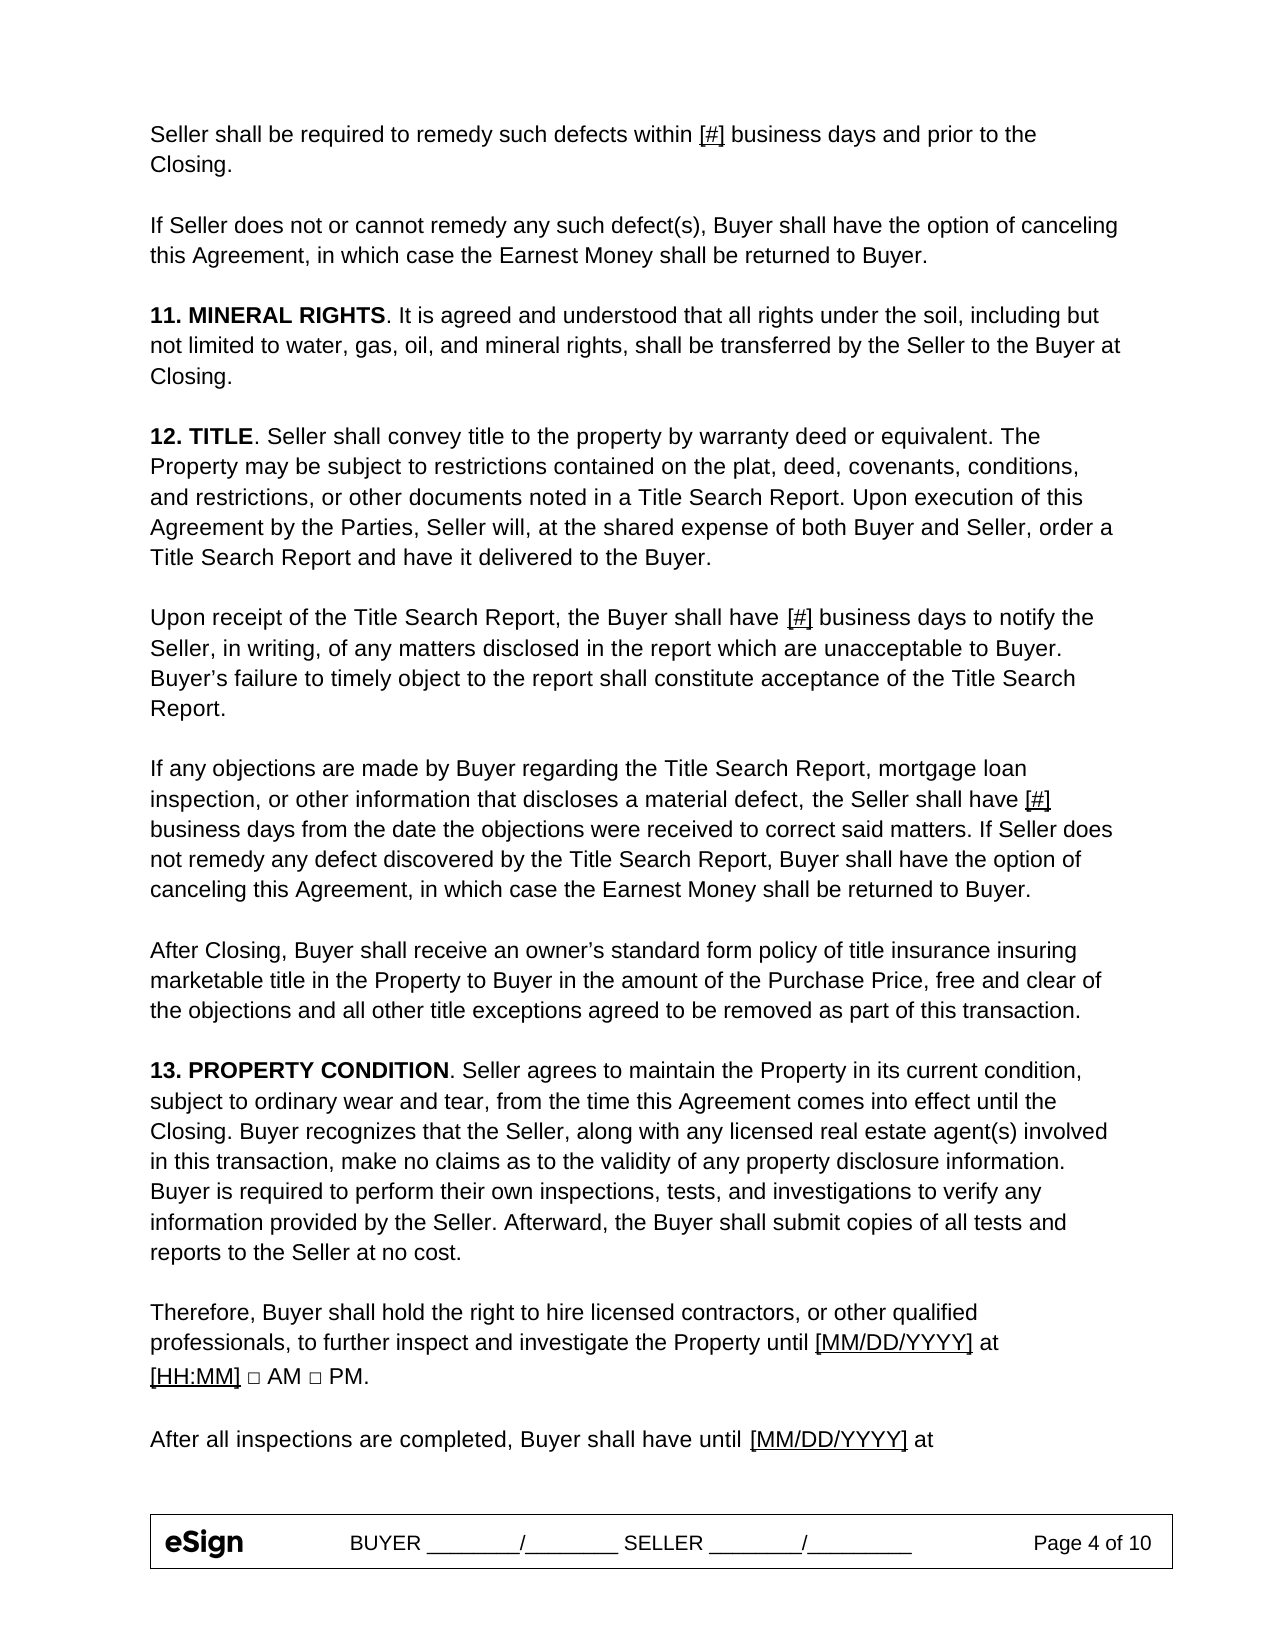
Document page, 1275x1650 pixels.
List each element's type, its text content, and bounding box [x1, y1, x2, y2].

text Seller shall be required to remedy such defects within [#] business days and prior to the Closing. [150, 121, 1125, 178]
text Therefore, Buyer shall hold the right to hire licensed contractors, or other qualified professionals, to further inspect and investigate the Property until [MM/DD/YYYY] at [150, 1299, 1125, 1356]
text [HH:MM] ☐ AM ☐ PM. [150, 1359, 1125, 1391]
text 12. TITLE. Seller shall convey title to the property by warranty deed or equivalent. The Property may be subject to restrictions contained on the plat, deed, covenants, conditions, and restrictions, or other documents noted in a Title Search Report. Upon execution of this Agreement by the Parties, Seller will, at the shared expense of both Buyer and Seller, order a Title Search Report and have it delivered to the Buyer. [150, 423, 1125, 570]
text Upon receipt of the Title Search Report, the Buyer shall have [#] business days to notify the Seller, in writing, of any matters disclosed in the report which are unacceptable to Buyer. Buyer’s failure to timely object to the report shall constitute acceptance of the Title Search Report. [150, 604, 1125, 721]
text If Seller does not or cannot remedy any such defect(s), Buyer shall have the option of canceling this Agreement, in which case the Earnest Money shall be returned to Buyer. [150, 212, 1125, 268]
text After all inspections are completed, Buyer shall have until [MM/DD/YYYY] at [150, 1426, 1125, 1452]
text 13. PROPERTY CONDITION. Seller agrees to maintain the Property in its current condition, subject to ordinary wear and tear, from the time this Agreement comes into effect until the Closing. Buyer recognizes that the Seller, along with any licensed real estate agent(s) involved in this transaction, make no claims as to the validity of any property disclosure information. Buyer is required to perform their own inspections, tests, and investigations to verify any information provided by the Seller. Afterward, the Buyer shall submit copies of all tests and reports to the Seller at no cost. [150, 1057, 1125, 1265]
text If any objections are made by Buyer regarding the Title Search Report, mortgage loan inspection, or other information that discloses a material defect, the Seller shall have [#] business days from the date the objections were received to correct said matters. If Seller does not remedy any defect discovered by the Title Search Report, Buyer shall have the option of canceling this Agreement, in which case the Earnest Money shall be returned to Buyer. [150, 755, 1125, 903]
text 11. MINERAL RIGHTS. It is agreed and understood that all rights under the soil, including but not limited to water, gas, oil, and mineral rights, shall be transferred by the Seller to the Buyer at Closing. [150, 302, 1125, 389]
text After Closing, Buyer shall receive an owner’s standard form policy of title insurance insuring marketable title in the Property to Buyer in the amount of the Purchase Price, free and clear of the objections and all other title exceptions agreed to be removed as part of this transaction. [150, 937, 1125, 1023]
